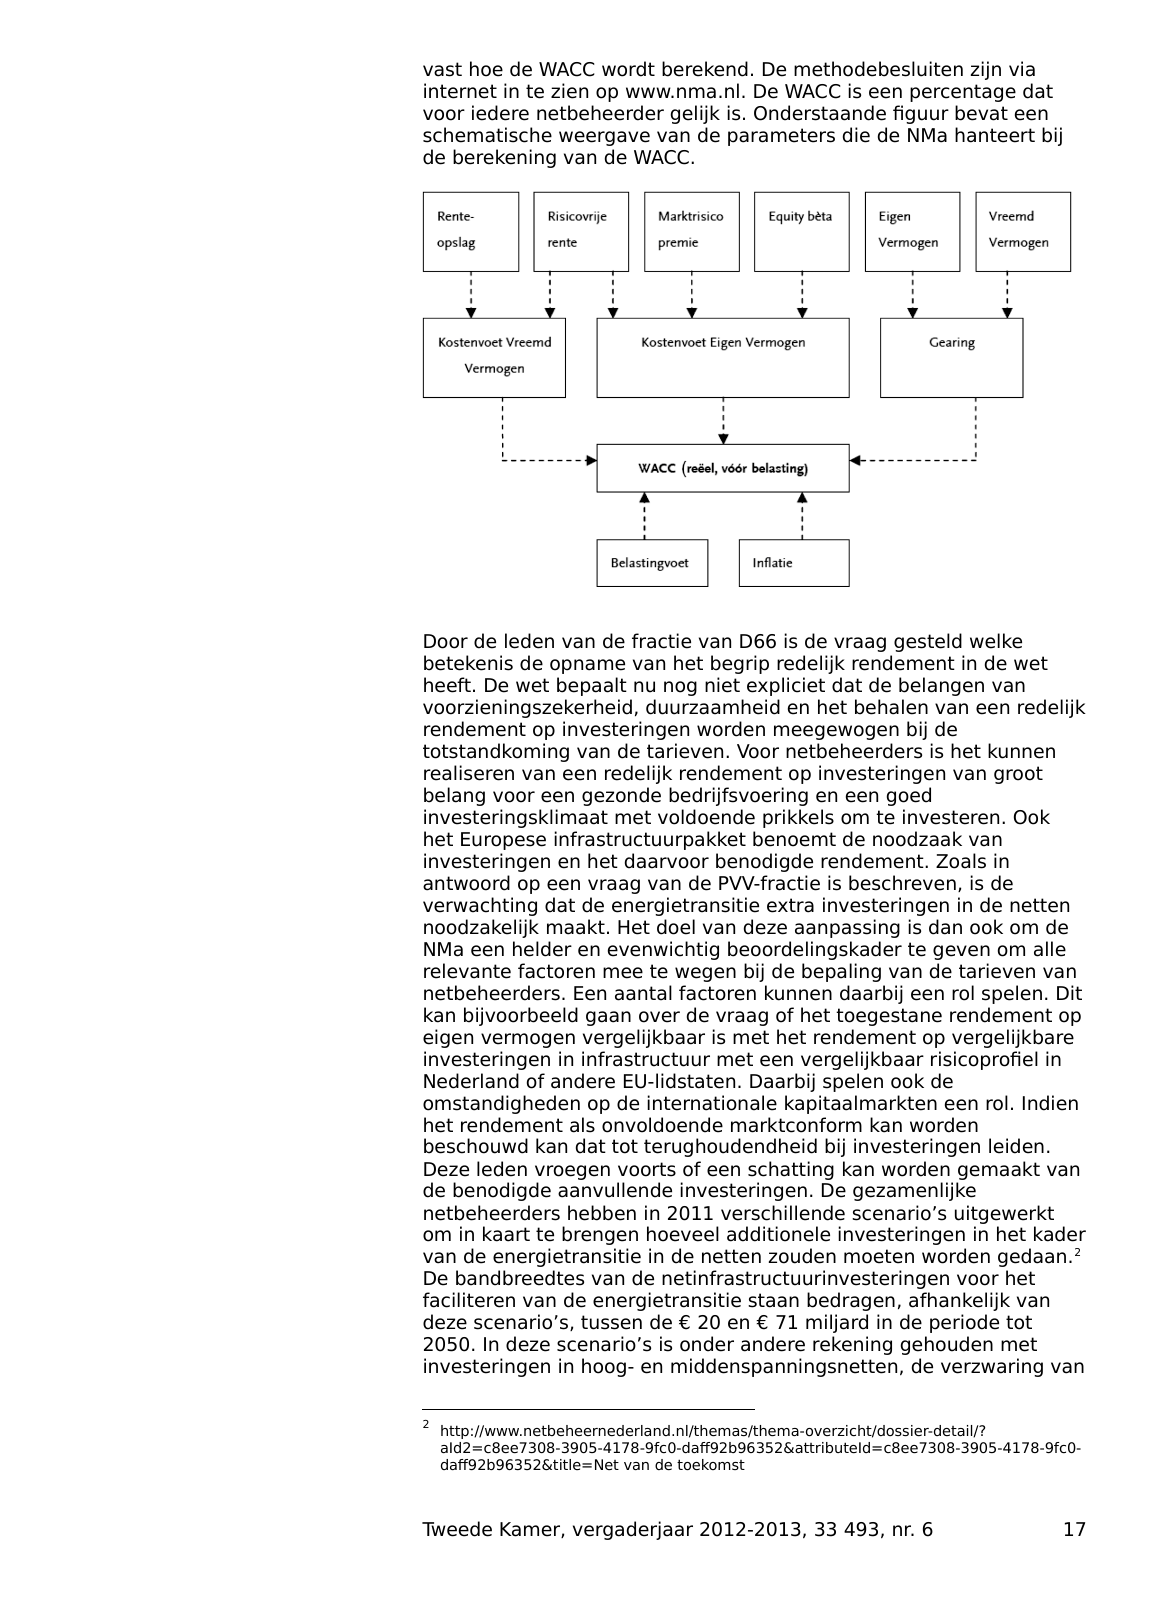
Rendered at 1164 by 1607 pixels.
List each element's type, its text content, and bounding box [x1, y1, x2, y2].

text Door de leden van de fractie van D66 is de vraag gesteld welke betekenis de opname van het begrip redelijk rendement in de wet heeft. De wet bepaalt nu nog niet expliciet dat de belangen van voorzieningszekerheid, duurzaamheid en het behalen van een redelijk rendement op investeringen worden meegewogen bij de totstandkoming van de tarieven. Voor netbeheerders is het kunnen realiseren van een redelijk rendement op investeringen van groot belang voor een gezonde bedrijfsvoering en een goed investeringsklimaat met voldoende prikkels om te investeren. Ook het Europese infrastructuurpakket benoemt de noodzaak van investeringen en het daarvoor benodigde rendement. Zoals in antwoord op een vraag van de PVV-fractie is beschreven, is de verwachting dat de energietransitie extra investeringen in de netten noodzakelijk maakt. Het doel van deze aanpassing is dan ook om de NMa een helder en evenwichtig beoordelingskader te geven om alle relevante factoren mee te wegen bij de bepaling van de tarieven van netbeheerders. Een aantal factoren kunnen daarbij een rol spelen. Dit kan bijvoorbeeld gaan over de vraag of het toegestane rendement op eigen vermogen vergelijkbaar is met het rendement op vergelijkbare investeringen in infrastructuur met een vergelijkbaar risicoprofiel in Nederland of andere EU-lidstaten. Daarbij spelen ook de omstandigheden op de internationale kapitaalmarkten een rol. Indien het rendement als onvoldoende marktconform kan worden beschouwd kan dat tot terughoudendheid bij investeringen leiden. [422, 631, 1087, 1158]
text vast hoe de WACC wordt berekend. De methodebesluiten zijn via internet in te zien op www.nma.nl. De WACC is een percentage dat voor iedere netbeheerder gelijk is. Onderstaande figuur bevat een schematische weergave van de parameters die de NMa hanteert bij de berekening van de WACC. [422, 59, 1087, 169]
picture [422, 191, 1072, 587]
text http://www.netbeheernederland.nl/themas/thema-overzicht/dossier-detail/?aId2=c8ee7308-3905-4178-9fc0-daff92b96352&attributeId=c8ee7308-3905-4178-9fc0-daff92b96352&title=Net van de toekomst [422, 1418, 1087, 1474]
text Deze leden vroegen voorts of een schatting kan worden gemaakt van de benodigde aanvullende investeringen. De gezamenlijke netbeheerders hebben in 2011 verschillende scenario’s uitgewerkt om in kaart te brengen hoeveel additionele investeringen in het kader van de energietransitie in de netten zouden moeten worden gedaan. De bandbreedtes van de netinfrastructuurinvesteringen voor het faciliteren van de energietransitie staan bedragen, afhankelijk van deze scenario’s, tussen de € 20 en € 71 miljard in de periode tot 2050. In deze scenario’s is onder andere rekening gehouden met investeringen in hoog- en middenspanningsnetten, de verzwaring van [422, 1158, 1087, 1378]
